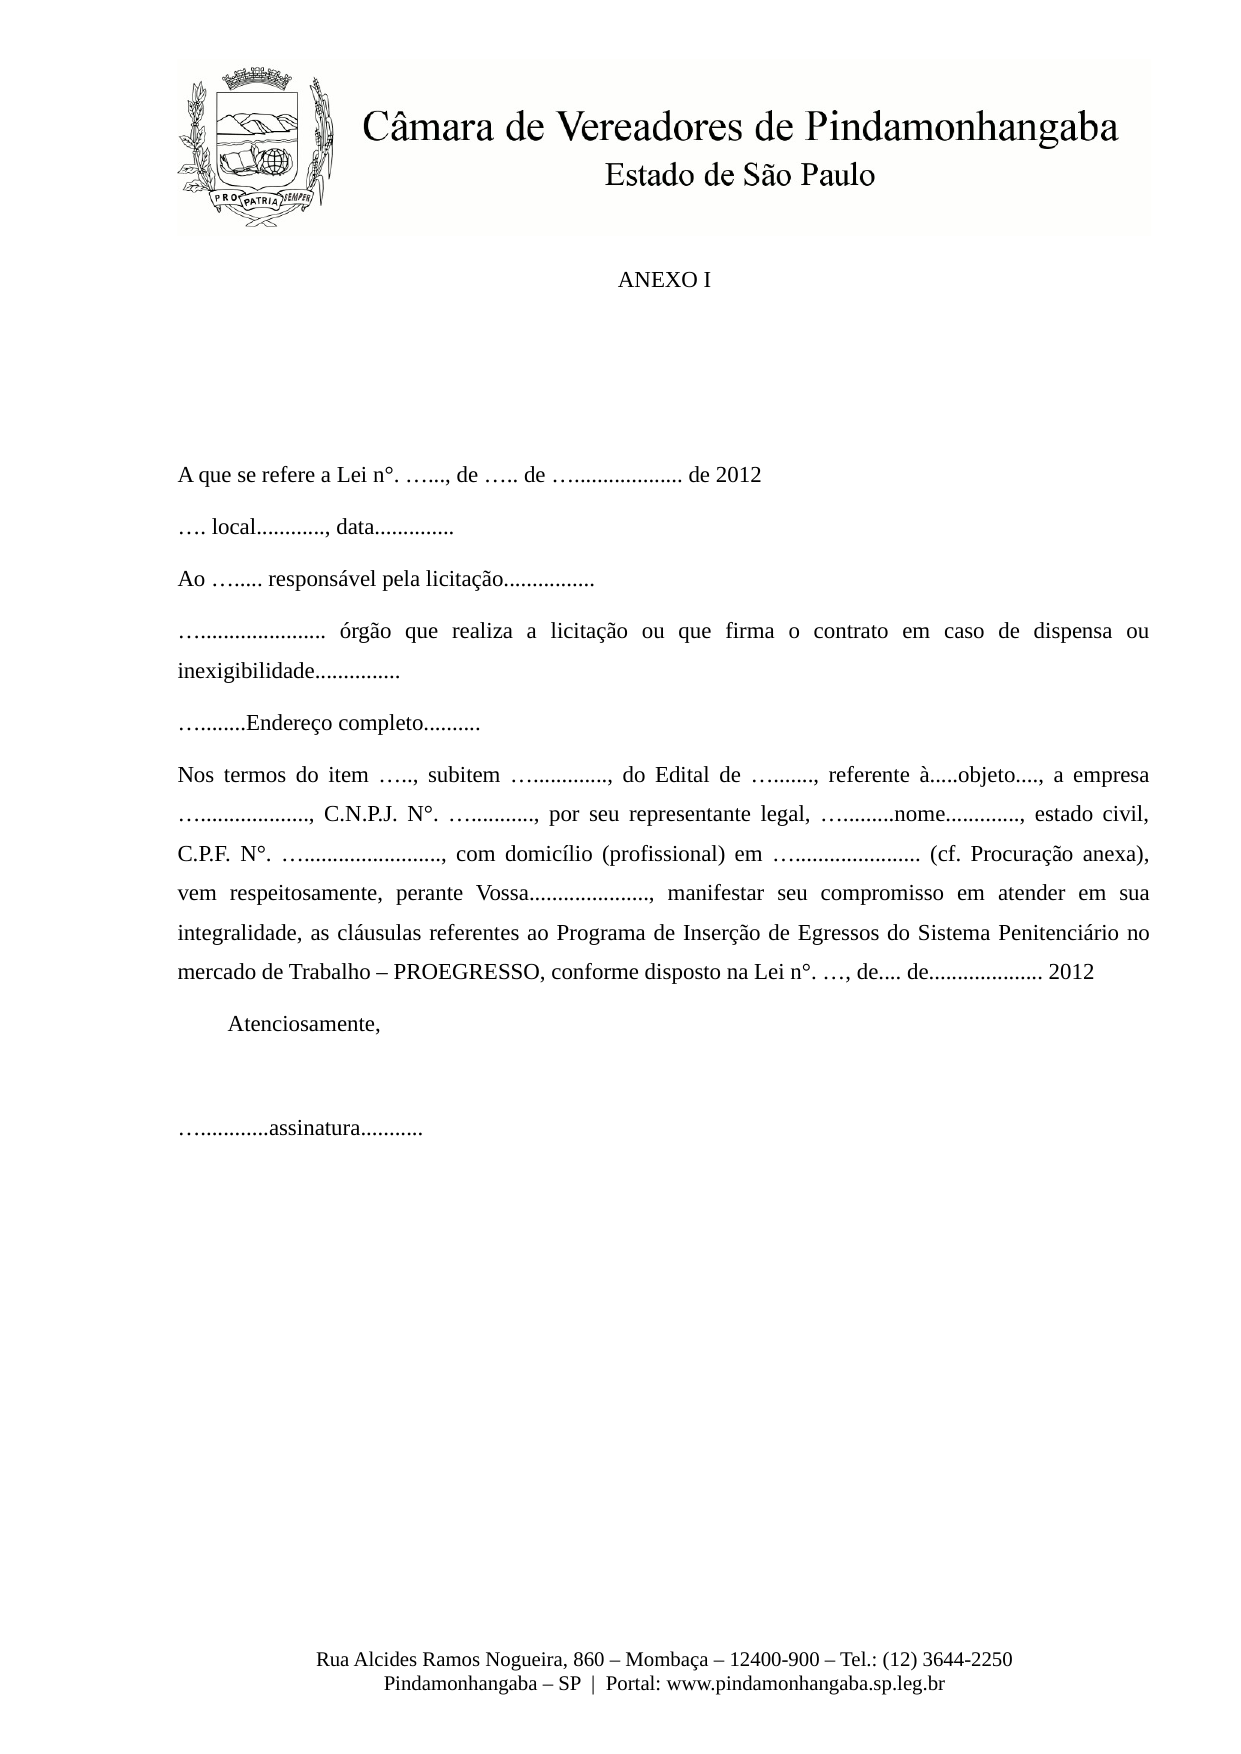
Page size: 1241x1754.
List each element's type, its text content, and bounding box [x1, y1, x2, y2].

picture [177, 59, 1152, 236]
text …............assinatura........... [177, 1114, 1152, 1141]
text ANEXO I [177, 266, 1152, 292]
text …. local............, data.............. [177, 513, 1152, 540]
text Nos termos do item ….., subitem …............., do Edital de …......., referente à.....objeto...., a empresa …..................., C.N.P.J. N°. …..........., por seu representante legal, ….........nome............., estado civil, C.P.F. N°. …........................, com domicílio (profissional) em …...................... (cf. Procuração anexa), vem respeitosamente, perante Vossa....................., manifestar seu compromisso em atender em sua integralidade, as cláusulas referentes ao Programa de Inserção de Egressos do Sistema Penitenciário no mercado de Trabalho – PROEGRESSO, conforme disposto na Lei n°. …, de.... de.................... 2012 [177, 761, 1152, 984]
text A que se refere a Lei n°. …..., de ….. de …................... de 2012 [177, 461, 1152, 488]
text Ao …..... responsável pela licitação................ [177, 565, 1152, 592]
text …...................... órgão que realiza a licitação ou que firma o contrato em caso de dispensa ou inexigibilidade............... [177, 617, 1152, 683]
text Atenciosamente, [177, 1010, 1152, 1037]
text …........Endereço completo.......... [177, 709, 1152, 735]
